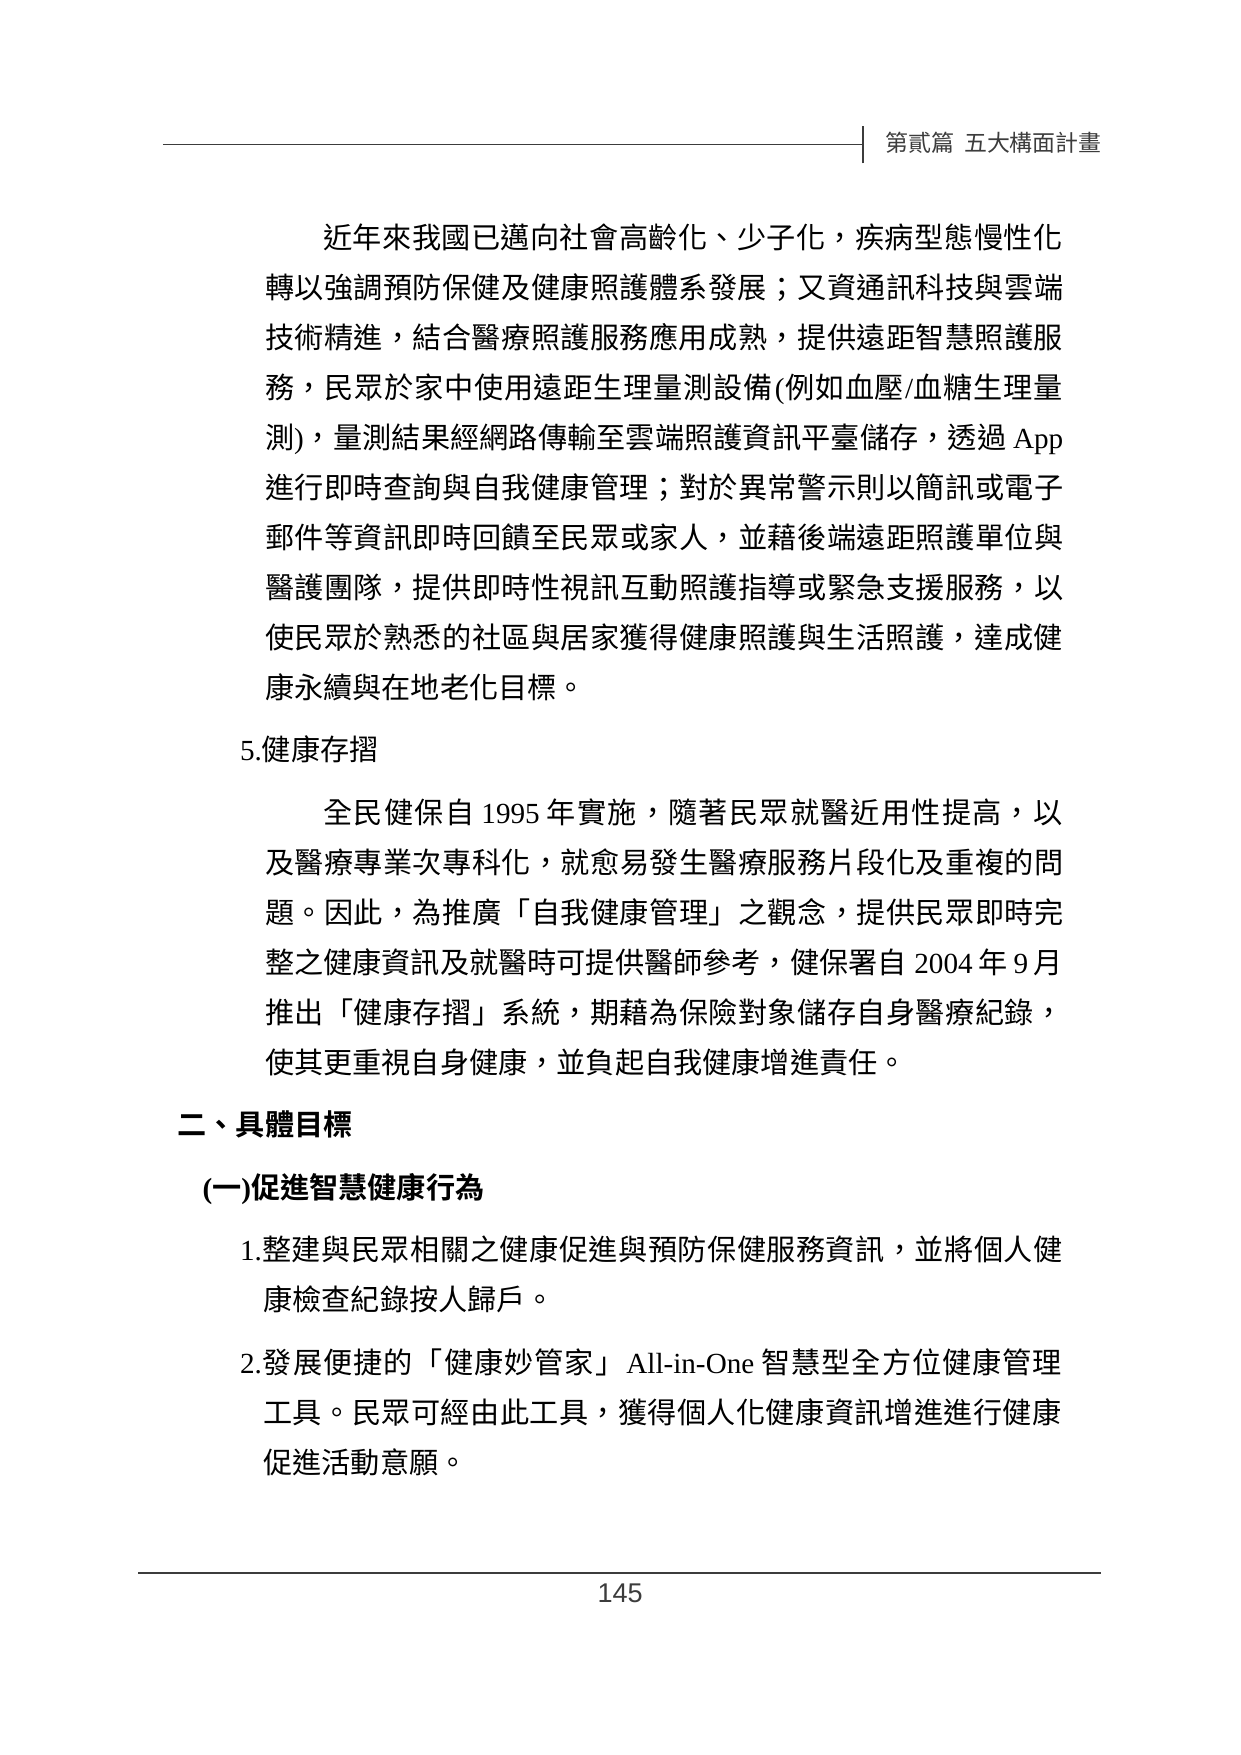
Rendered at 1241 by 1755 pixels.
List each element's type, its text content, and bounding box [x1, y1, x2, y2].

text 2.發展便捷的「健康妙管家」All-in-One智慧型全方位健康管理工具。民眾可經由此工具，獲得個人化健康資訊增進進行健康促進活動意願。 [240, 1332, 1063, 1482]
text 近年來我國已邁向社會高齡化、少子化，疾病型態慢性化，轉以強調預防保健及健康照護體系發展；又資通訊科技與雲端技術精進，結合醫療照護服務應用成熟，提供遠距智慧照護服務，民眾於家中使用遠距生理量測設備(例如血壓/血糖生理量測)，量測結果經網路傳輸至雲端照護資訊平臺儲存，透過App進行即時查詢與自我健康管理；對於異常警示則以簡訊或電子郵件等資訊即時回饋至民眾或家人，並藉後端遠距照護單位與醫護團隊，提供即時性視訊互動照護指導或緊急支援服務，以使民眾於熟悉的社區與居家獲得健康照護與生活照護，達成健康永續與在地老化目標。 [265, 207, 1063, 707]
text 全民健保自1995年實施，隨著民眾就醫近用性提高，以及醫療專業次專科化，就愈易發生醫療服務片段化及重複的問題。因此，為推廣「自我健康管理」之觀念，提供民眾即時完整之健康資訊及就醫時可提供醫師參考，健保署自2004年9月推出「健康存摺」系統，期藉為保險對象儲存自身醫療紀錄，使其更重視自身健康，並負起自我健康增進責任。 [265, 782, 1063, 1082]
text 5.健康存摺 [240, 719, 1063, 769]
text 1.整建與民眾相關之健康促進與預防保健服務資訊，並將個人健康檢查紀錄按人歸戶。 [240, 1219, 1063, 1319]
text 二、具體目標 [177, 1094, 1063, 1144]
text (一)促進智慧健康行為 [202, 1157, 1063, 1207]
